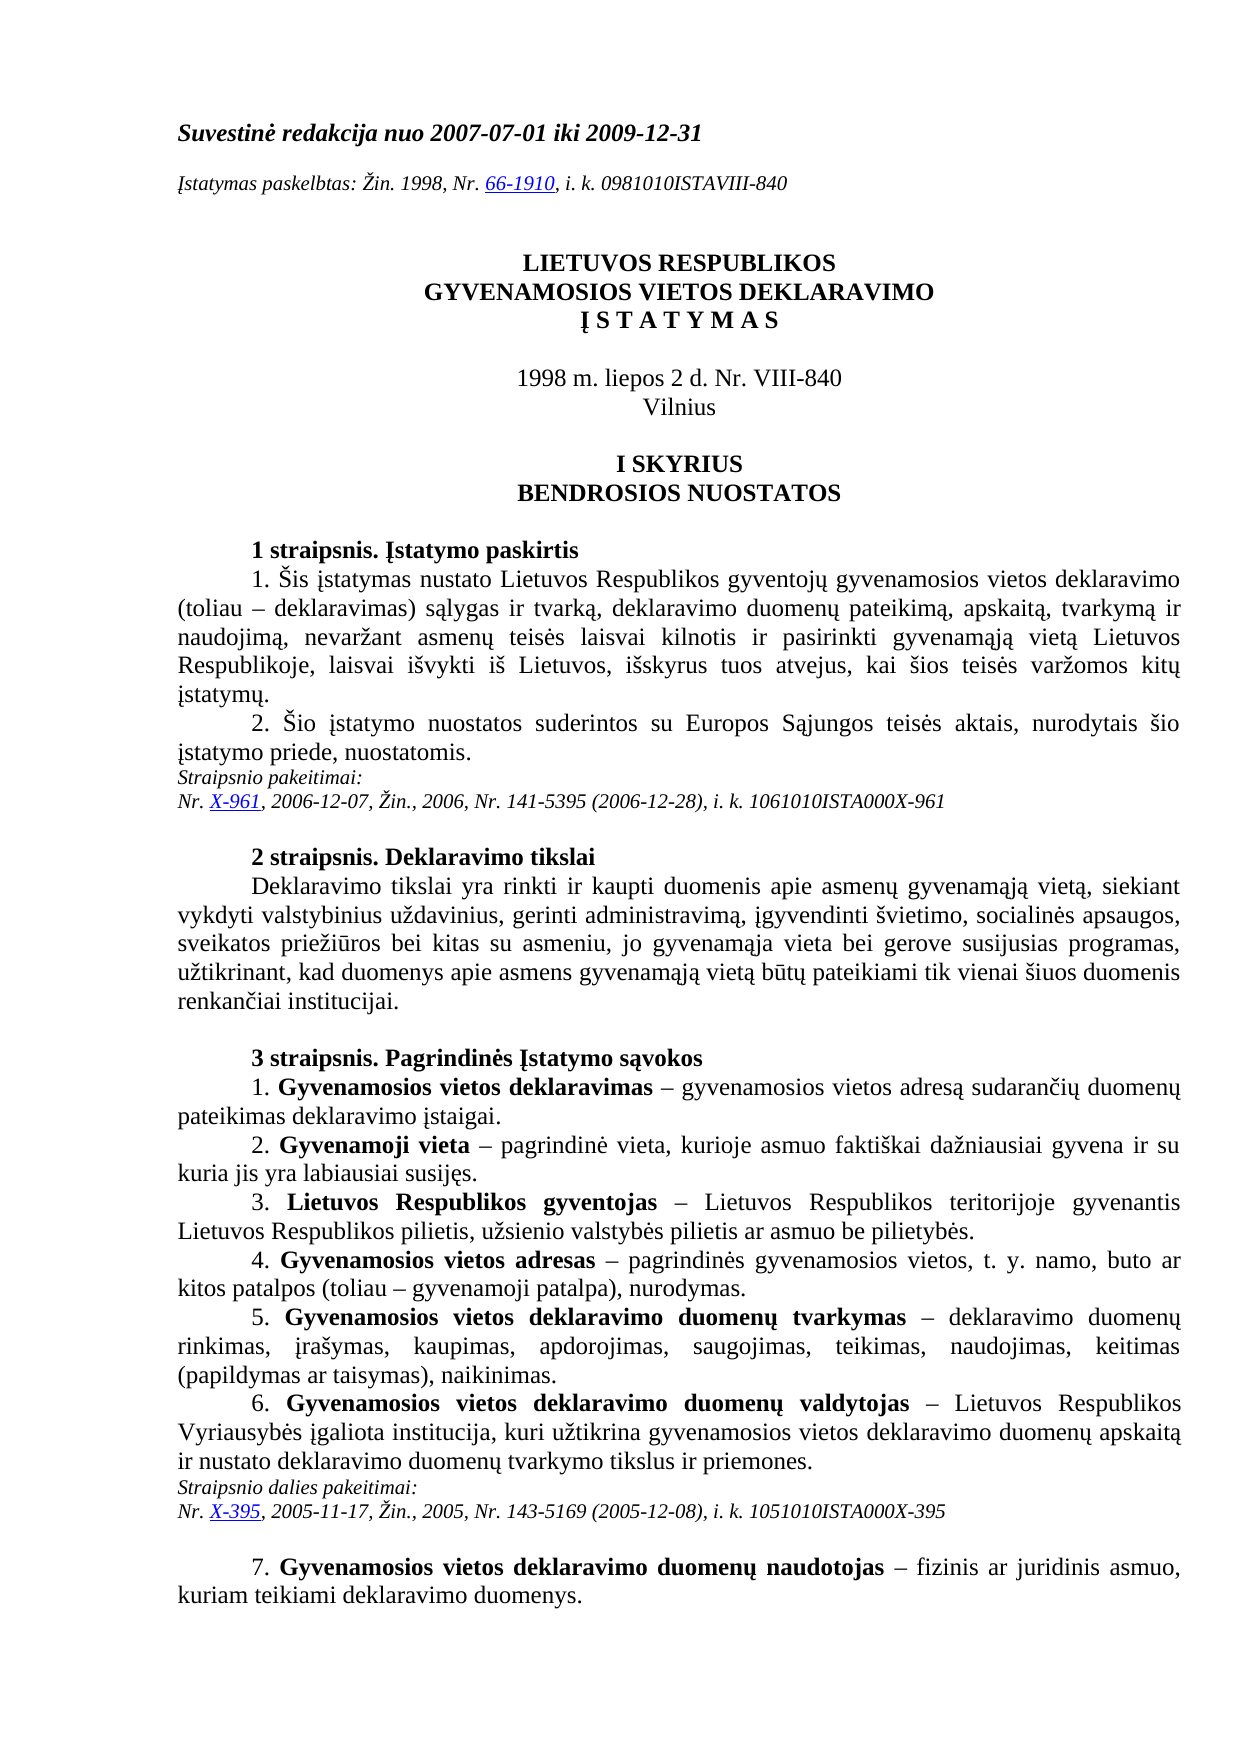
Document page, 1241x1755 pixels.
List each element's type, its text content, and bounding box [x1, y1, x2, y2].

text 1. Šis įstatymas nustato Lietuvos Respublikos gyventojų gyvenamosios vietos deklaravimo (toliau – deklaravimas) sąlygas ir tvarką, deklaravimo duomenų pateikimą, apskaitą, tvarkymą ir naudojimą, nevaržant asmenų teisės laisvai kilnotis ir pasirinkti gyvenamąją vietą Lietuvos Respublikoje, laisvai išvykti iš Lietuvos, išskyrus tuos atvejus, kai šios teisės varžomos kitų įstatymų. [177, 564, 1181, 708]
text Įstatymas paskelbtas: Žin. 1998, Nr. 66-1910, i. k. 0981010ISTAVIII-840 [177, 171, 1181, 195]
text LIETUVOS RESPUBLIKOS GYVENAMOSIOS VIETOS DEKLARAVIMO Į S T A T Y M A S [177, 248, 1181, 334]
text 1. Gyvenamosios vietos deklaravimas – gyvenamosios vietos adresą sudarančių duomenų pateikimas deklaravimo įstaigai. [177, 1072, 1181, 1130]
text 2. Gyvenamoji vieta – pagrindinė vieta, kurioje asmuo faktiškai dažniausiai gyvena ir su kuria jis yra labiausiai susijęs. [177, 1130, 1181, 1187]
text 3. Lietuvos Respublikos gyventojas – Lietuvos Respublikos teritorijoje gyvenantis Lietuvos Respublikos pilietis, užsienio valstybės pilietis ar asmuo be pilietybės. [177, 1187, 1181, 1245]
text Vilnius [177, 392, 1181, 420]
text 2. Šio įstatymo nuostatos suderintos su Europos Sąjungos teisės aktais, nurodytais šio įstatymo priede, nuostatomis. [177, 708, 1181, 765]
text Nr. X-961, 2006-12-07, Žin., 2006, Nr. 141-5395 (2006-12-28), i. k. 1061010ISTA000X-961 [177, 789, 1181, 813]
text 1 straipsnis. Įstatymo paskirtis [177, 535, 1181, 564]
text 4. Gyvenamosios vietos adresas – pagrindinės gyvenamosios vietos, t. y. namo, buto ar kitos patalpos (toliau – gyvenamoji patalpa), nurodymas. [177, 1245, 1181, 1302]
text 2 straipsnis. Deklaravimo tikslai [177, 842, 1181, 871]
text 5. Gyvenamosios vietos deklaravimo duomenų tvarkymas – deklaravimo duomenų rinkimas, įrašymas, kaupimas, apdorojimas, saugojimas, teikimas, naudojimas, keitimas (papildymas ar taisymas), naikinimas. [177, 1302, 1181, 1388]
text Deklaravimo tikslai yra rinkti ir kaupti duomenis apie asmenų gyvenamąją vietą, siekiant vykdyti valstybinius uždavinius, gerinti administravimą, įgyvendinti švietimo, socialinės apsaugos, sveikatos priežiūros bei kitas su asmeniu, jo gyvenamąja vieta bei gerove susijusias programas, užtikrinant, kad duomenys apie asmens gyvenamąją vietą būtų pateikiami tik vienai šiuos duomenis renkančiai institucijai. [177, 871, 1181, 1015]
text I SKYRIUS [177, 449, 1181, 478]
text 1998 m. liepos 2 d. Nr. VIII-840 [177, 363, 1181, 392]
text BENDROSIOS NUOSTATOS [177, 478, 1181, 507]
text 7. Gyvenamosios vietos deklaravimo duomenų naudotojas – fizinis ar juridinis asmuo, kuriam teikiami deklaravimo duomenys. [177, 1552, 1181, 1609]
text 6. Gyvenamosios vietos deklaravimo duomenų valdytojas – Lietuvos Respublikos Vyriausybės įgaliota institucija, kuri užtikrina gyvenamosios vietos deklaravimo duomenų apskaitą ir nustato deklaravimo duomenų tvarkymo tikslus ir priemones. [177, 1388, 1181, 1475]
text 3 straipsnis. Pagrindinės Įstatymo sąvokos [177, 1043, 1181, 1072]
text Suvestinė redakcija nuo 2007-07-01 iki 2009-12-31 [177, 118, 1181, 147]
text Nr. X-395, 2005-11-17, Žin., 2005, Nr. 143-5169 (2005-12-08), i. k. 1051010ISTA000X-395 [177, 1499, 1181, 1523]
text Straipsnio pakeitimai: [177, 765, 1181, 789]
text Straipsnio dalies pakeitimai: [177, 1475, 1181, 1499]
